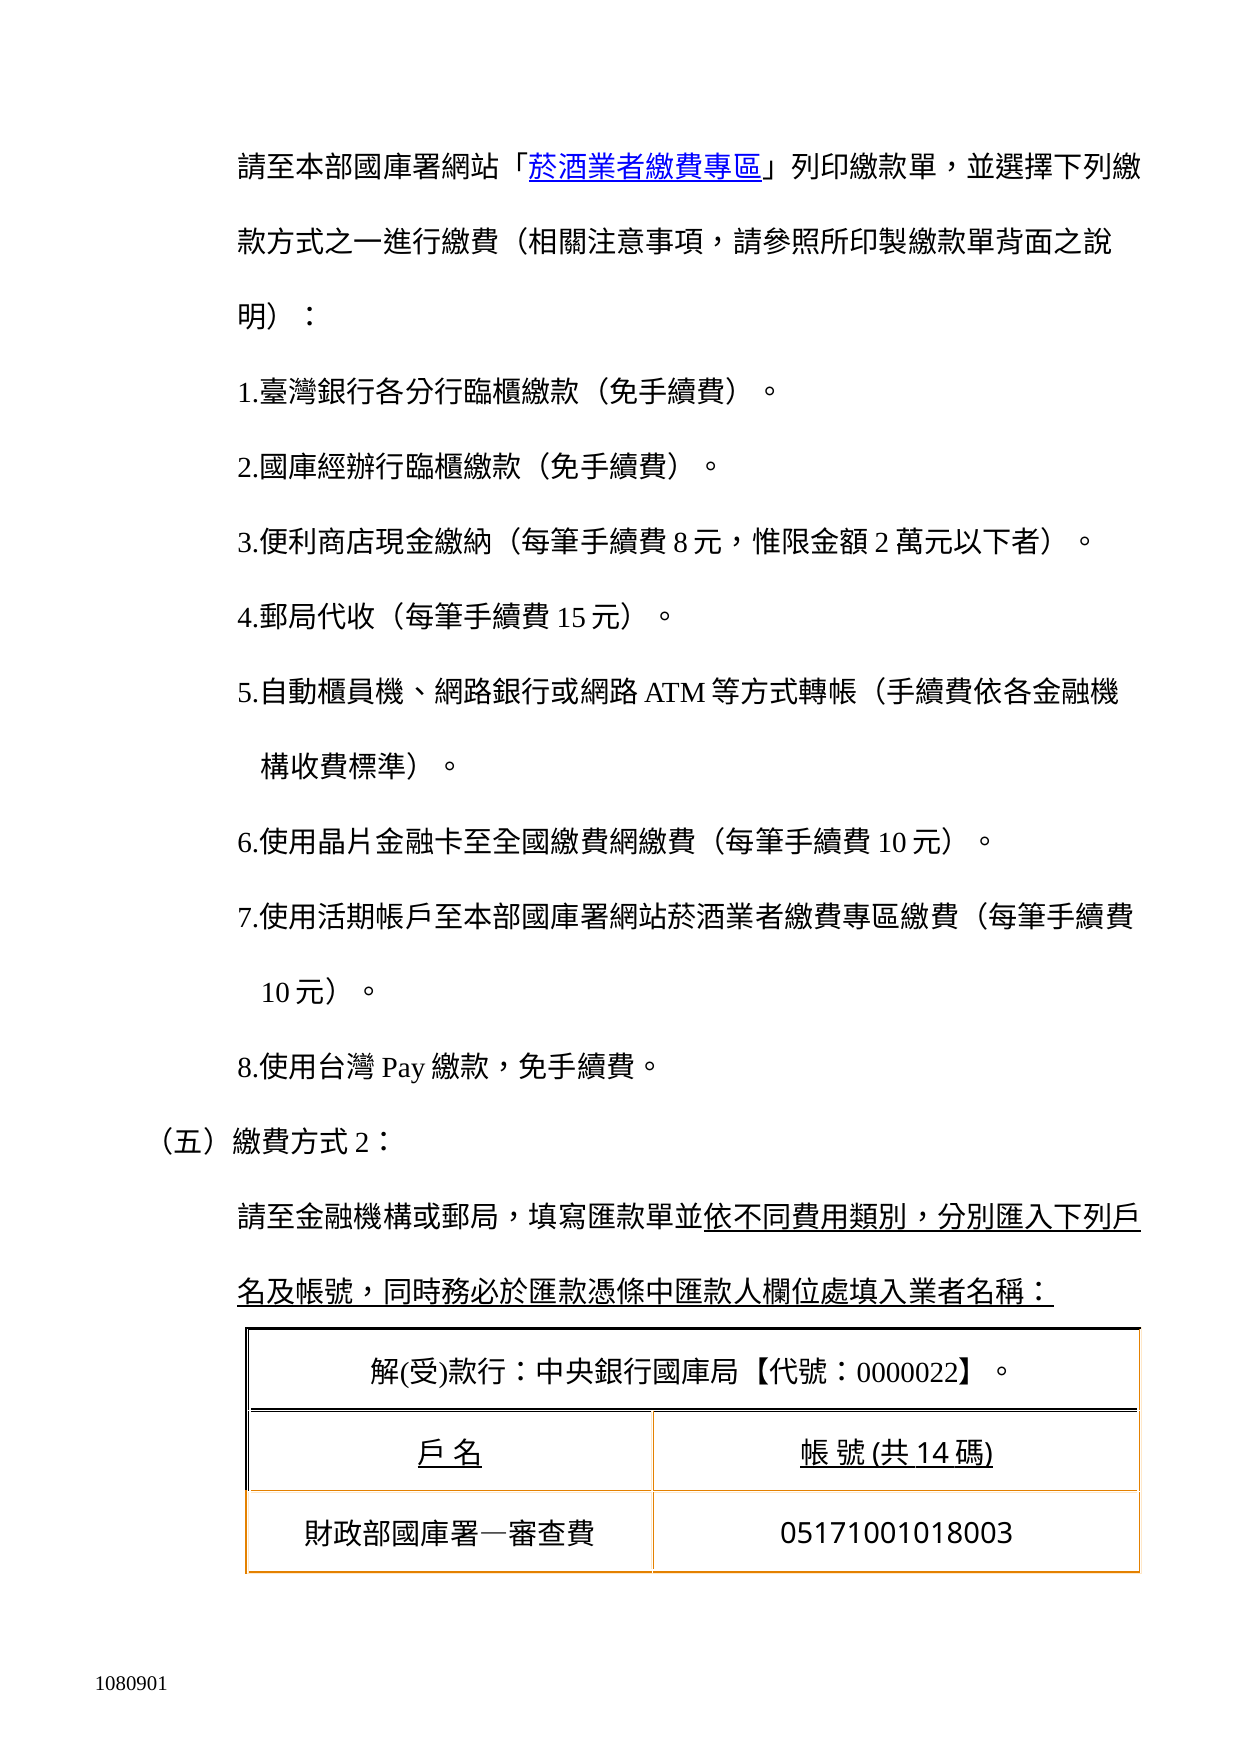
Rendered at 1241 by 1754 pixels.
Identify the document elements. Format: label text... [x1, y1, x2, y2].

text 7.使用活期帳戶至本部國庫署網站菸酒業者繳費專區繳費（每筆手續費10元）。 [237, 877, 1146, 1027]
text （五）繳費方式2： [144, 1102, 1146, 1177]
table_cell 戶 名 [249, 1408, 651, 1490]
text 3.便利商店現金繳納（每筆手續費8元，惟限金額2萬元以下者）。 [237, 502, 1146, 577]
text 請至金融機構或郵局，填寫匯款單並依不同費用類別，分別匯入下列戶名及帳號，同時務必於匯款憑條中匯款人欄位處填入業者名稱： [237, 1177, 1146, 1327]
text 1.臺灣銀行各分行臨櫃繳款（免手續費）。 [237, 352, 1146, 427]
text 4.郵局代收（每筆手續費15元）。 [237, 577, 1146, 652]
text 請至本部國庫署網站「菸酒業者繳費專區」列印繳款單，並選擇下列繳款方式之一進行繳費（相關注意事項，請參照所印製繳款單背面之說明）： [237, 127, 1146, 352]
table_header 解(受)款行：中央銀行國庫局【代號：0000022】。 [249, 1330, 1139, 1408]
text 2.國庫經辦行臨櫃繳款（免手續費）。 [237, 427, 1146, 502]
table_cell 財政部國庫署—審查費 [247, 1490, 653, 1571]
text 8.使用台灣Pay繳款，免手續費。 [237, 1027, 1146, 1102]
table_cell 帳 號 (共14碼) [654, 1408, 1139, 1490]
table_cell 05171001018003 [653, 1490, 1140, 1571]
text 6.使用晶片金融卡至全國繳費網繳費（每筆手續費10元）。 [237, 802, 1146, 877]
text 5.自動櫃員機、網路銀行或網路ATM等方式轉帳（手續費依各金融機構收費標準）。 [237, 652, 1146, 802]
